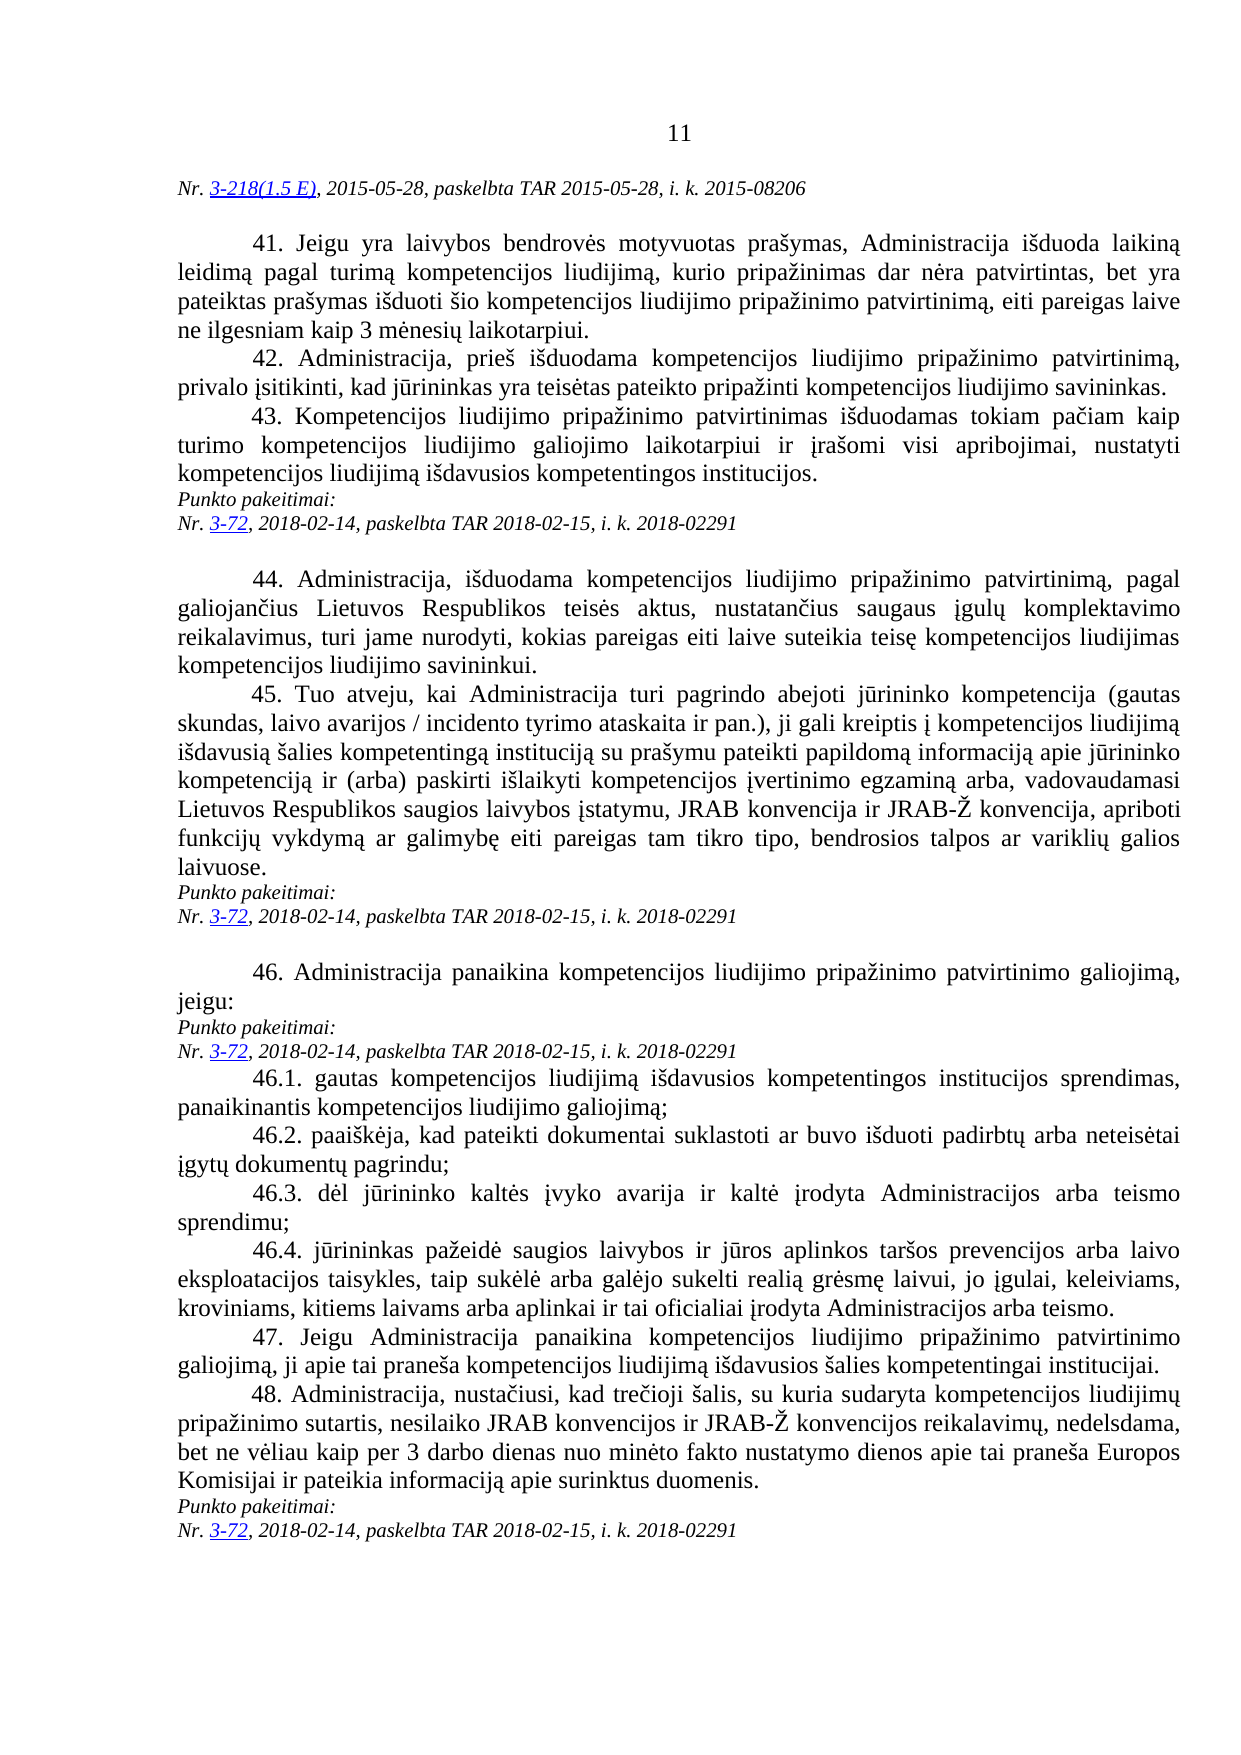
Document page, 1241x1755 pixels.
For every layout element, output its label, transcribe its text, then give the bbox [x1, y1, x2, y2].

text Punkto pakeitimai: [177, 1494, 1181, 1518]
text Nr. 3-218(1.5 E), 2015-05-28, paskelbta TAR 2015-05-28, i. k. 2015-08206 [177, 176, 1181, 200]
text 47. Jeigu Administracija panaikina kompetencijos liudijimo pripažinimo patvirtinimo galiojimą, ji apie tai praneša kompetencijos liudijimą išdavusios šalies kompetentingai institucijai. [177, 1322, 1181, 1379]
text 42. Administracija, prieš išduodama kompetencijos liudijimo pripažinimo patvirtinimą, privalo įsitikinti, kad jūrininkas yra teisėtas pateikto pripažinti kompetencijos liudijimo savininkas. [177, 343, 1181, 401]
text 46. Administracija panaikina kompetencijos liudijimo pripažinimo patvirtinimo galiojimą, jeigu: [177, 957, 1181, 1015]
text 46.2. paaiškėja, kad pateikti dokumentai suklastoti ar buvo išduoti padirbtų arba neteisėtai įgytų dokumentų pagrindu; [177, 1120, 1181, 1178]
text 48. Administracija, nustačiusi, kad trečioji šalis, su kuria sudaryta kompetencijos liudijimų pripažinimo sutartis, nesilaiko JRAB konvencijos ir JRAB-Ž konvencijos reikalavimų, nedelsdama, bet ne vėliau kaip per 3 darbo dienas nuo minėto fakto nustatymo dienos apie tai praneša Europos Komisijai ir pateikia informaciją apie surinktus duomenis. [177, 1379, 1181, 1494]
text 46.4. jūrininkas pažeidė saugios laivybos ir jūros aplinkos taršos prevencijos arba laivo eksploatacijos taisykles, taip sukėlė arba galėjo sukelti realią grėsmę laivui, jo įgulai, keleiviams, kroviniams, kitiems laivams arba aplinkai ir tai oficialiai įrodyta Administracijos arba teismo. [177, 1235, 1181, 1322]
text Punkto pakeitimai: [177, 1015, 1181, 1039]
text Punkto pakeitimai: [177, 880, 1181, 904]
text 46.3. dėl jūrininko kaltės įvyko avarija ir kaltė įrodyta Administracijos arba teismo sprendimu; [177, 1178, 1181, 1235]
text Nr. 3-72, 2018-02-14, paskelbta TAR 2018-02-15, i. k. 2018-02291 [177, 904, 1181, 928]
text Nr. 3-72, 2018-02-14, paskelbta TAR 2018-02-15, i. k. 2018-02291 [177, 1039, 1181, 1063]
text 44. Administracija, išduodama kompetencijos liudijimo pripažinimo patvirtinimą, pagal galiojančius Lietuvos Respublikos teisės aktus, nustatančius saugaus įgulų komplektavimo reikalavimus, turi jame nurodyti, kokias pareigas eiti laive suteikia teisę kompetencijos liudijimas kompetencijos liudijimo savininkui. [177, 564, 1181, 679]
text 45. Tuo atveju, kai Administracija turi pagrindo abejoti jūrininko kompetencija (gautas skundas, laivo avarijos / incidento tyrimo ataskaita ir pan.), ji gali kreiptis į kompetencijos liudijimą išdavusią šalies kompetentingą instituciją su prašymu pateikti papildomą informaciją apie jūrininko kompetenciją ir (arba) paskirti išlaikyti kompetencijos įvertinimo egzaminą arba, vadovaudamasi Lietuvos Respublikos saugios laivybos įstatymu, JRAB konvencija ir JRAB-Ž konvencija, apriboti funkcijų vykdymą ar galimybę eiti pareigas tam tikro tipo, bendrosios talpos ar variklių galios laivuose. [177, 679, 1181, 880]
text Nr. 3-72, 2018-02-14, paskelbta TAR 2018-02-15, i. k. 2018-02291 [177, 1518, 1181, 1542]
text 43. Kompetencijos liudijimo pripažinimo patvirtinimas išduodamas tokiam pačiam kaip turimo kompetencijos liudijimo galiojimo laikotarpiui ir įrašomi visi apribojimai, nustatyti kompetencijos liudijimą išdavusios kompetentingos institucijos. [177, 401, 1181, 487]
text Nr. 3-72, 2018-02-14, paskelbta TAR 2018-02-15, i. k. 2018-02291 [177, 511, 1181, 535]
text 41. Jeigu yra laivybos bendrovės motyvuotas prašymas, Administracija išduoda laikiną leidimą pagal turimą kompetencijos liudijimą, kurio pripažinimas dar nėra patvirtintas, bet yra pateiktas prašymas išduoti šio kompetencijos liudijimo pripažinimo patvirtinimą, eiti pareigas laive ne ilgesniam kaip 3 mėnesių laikotarpiui. [177, 228, 1181, 343]
text 46.1. gautas kompetencijos liudijimą išdavusios kompetentingos institucijos sprendimas, panaikinantis kompetencijos liudijimo galiojimą; [177, 1063, 1181, 1120]
text Punkto pakeitimai: [177, 487, 1181, 511]
